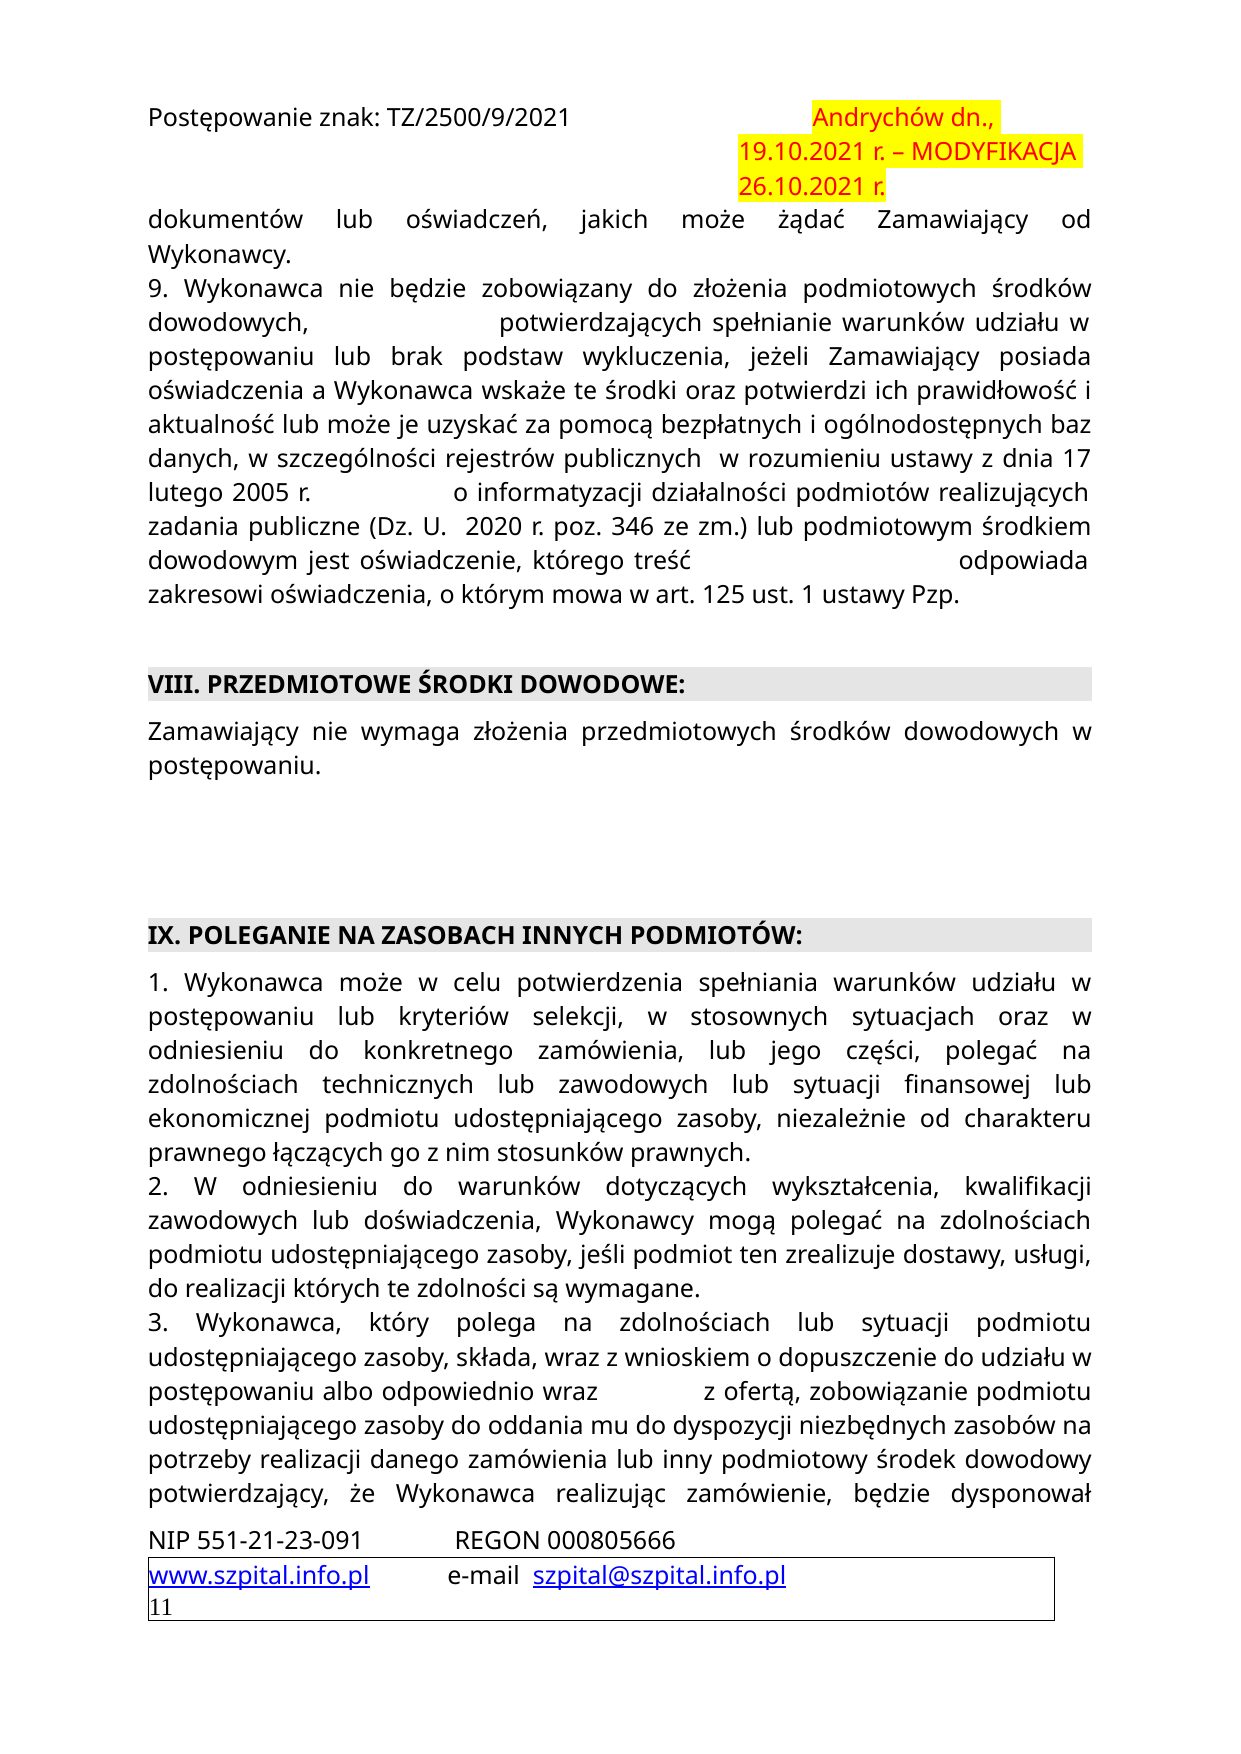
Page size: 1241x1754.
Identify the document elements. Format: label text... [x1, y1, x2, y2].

list dokumentów lub oświadczeń, jakich może żądać Zamawiający od Wykonawcy. [148, 202, 1092, 270]
text VIII. PRZEDMIOTOWE ŚRODKI DOWODOWE: [148, 667, 1092, 701]
text 1. Wykonawca może w celu potwierdzenia spełniania warunków udziału w postępowaniu lub kryteriów selekcji, w stosownych sytuacjach oraz w odniesieniu do konkretnego zamówienia, lub jego części, polegać na zdolnościach technicznych lub zawodowych lub sytuacji finansowej lub ekonomicznej podmiotu udostępniającego zasoby, niezależnie od charakteru prawnego łączących go z nim stosunków prawnych. [148, 964, 1092, 1169]
text Zamawiający nie wymaga złożenia przedmiotowych środków dowodowych w postępowaniu. [148, 713, 1092, 782]
text 3. Wykonawca, który polega na zdolnościach lub sytuacji podmiotu udostępniającego zasoby, składa, wraz z wnioskiem o dopuszczenie do udziału w postępowaniu albo odpowiednio wraz z ofertą, zobowiązanie podmiotu udostępniającego zasoby do oddania mu do dyspozycji niezbędnych zasobów na potrzeby realizacji danego zamówienia lub inny podmiotowy środek dowodowy potwierdzający, że Wykonawca realizując zamówienie, będzie dysponował [148, 1305, 1092, 1509]
text IX. POLEGANIE NA ZASOBACH INNYCH PODMIOTÓW: [148, 918, 1092, 952]
list 9. Wykonawca nie będzie zobowiązany do złożenia podmiotowych środków dowodowych, potwierdzających spełnianie warunków udziału w postępowaniu lub brak podstaw wykluczenia, jeżeli Zamawiający posiada oświadczenia a Wykonawca wskaże te środki oraz potwierdzi ich prawidłowość i aktualność lub może je uzyskać za pomocą bezpłatnych i ogólnodostępnych baz danych, w szczególności rejestrów publicznych w rozumieniu ustawy z dnia 17 lutego 2005 r. o informatyzacji działalności podmiotów realizujących zadania publiczne (Dz. U. 2020 r. poz. 346 ze zm.) lub podmiotowym środkiem dowodowym jest oświadczenie, którego treść odpowiada zakresowi oświadczenia, o którym mowa w art. 125 ust. 1 ustawy Pzp. [148, 270, 1092, 611]
text 2. W odniesieniu do warunków dotyczących wykształcenia, kwalifikacji zawodowych lub doświadczenia, Wykonawcy mogą polegać na zdolnościach podmiotu udostępniającego zasoby, jeśli podmiot ten zrealizuje dostawy, usługi, do realizacji których te zdolności są wymagane. [148, 1169, 1092, 1305]
